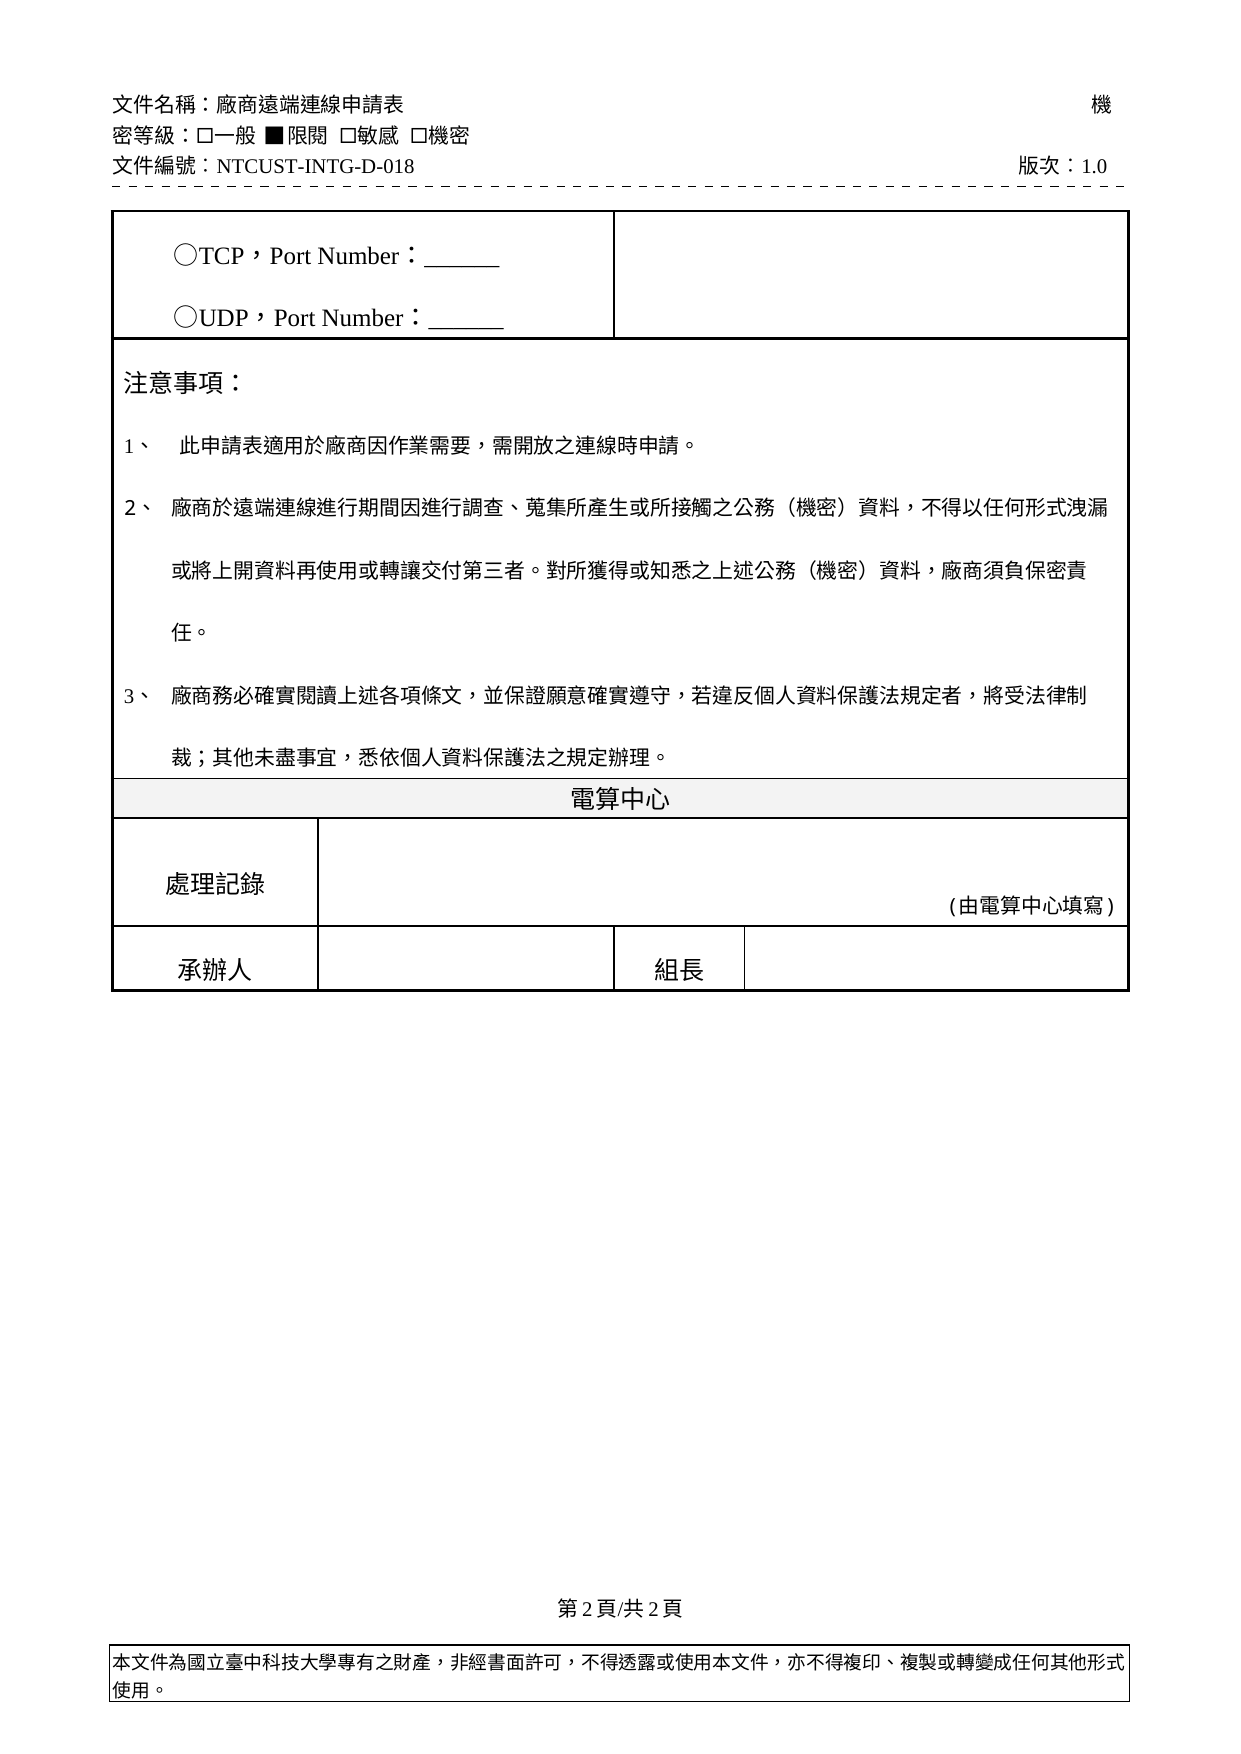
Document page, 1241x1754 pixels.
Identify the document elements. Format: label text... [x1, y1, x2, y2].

table_cell 注意事項： 此申請表適用於廠商因作業需要，需開放之連線時申請。 廠商於遠端連線進行期間因進行調查、蒐集所產生或所接觸之公務（機密）資料，不得以任何形式洩漏或將上開資料再使用或轉讓交付第三者。對所獲得或知悉之上述公務（機密）資料，廠商須負保密責任。 廠商務必確實閱讀上述各項條文，並保證願意確實遵守，若違反個人資料保護法規定者，將受法律制裁；其他未盡事宜，悉依個人資料保護法之規定辦理。 [114, 340, 1127, 777]
table_cell ○TCP，Port Number：______ ○UDP，Port Number：______ [114, 212, 613, 337]
table_cell 組長 [615, 927, 744, 989]
table_cell 處理記錄 [114, 819, 317, 925]
table_cell (由電算中心填寫) [319, 819, 1127, 925]
table_cell [745, 927, 1127, 989]
table_cell [615, 212, 1127, 337]
table_cell 承辦人 [114, 927, 317, 989]
table_cell 電算中心 [114, 779, 1127, 817]
table_cell [319, 927, 613, 989]
